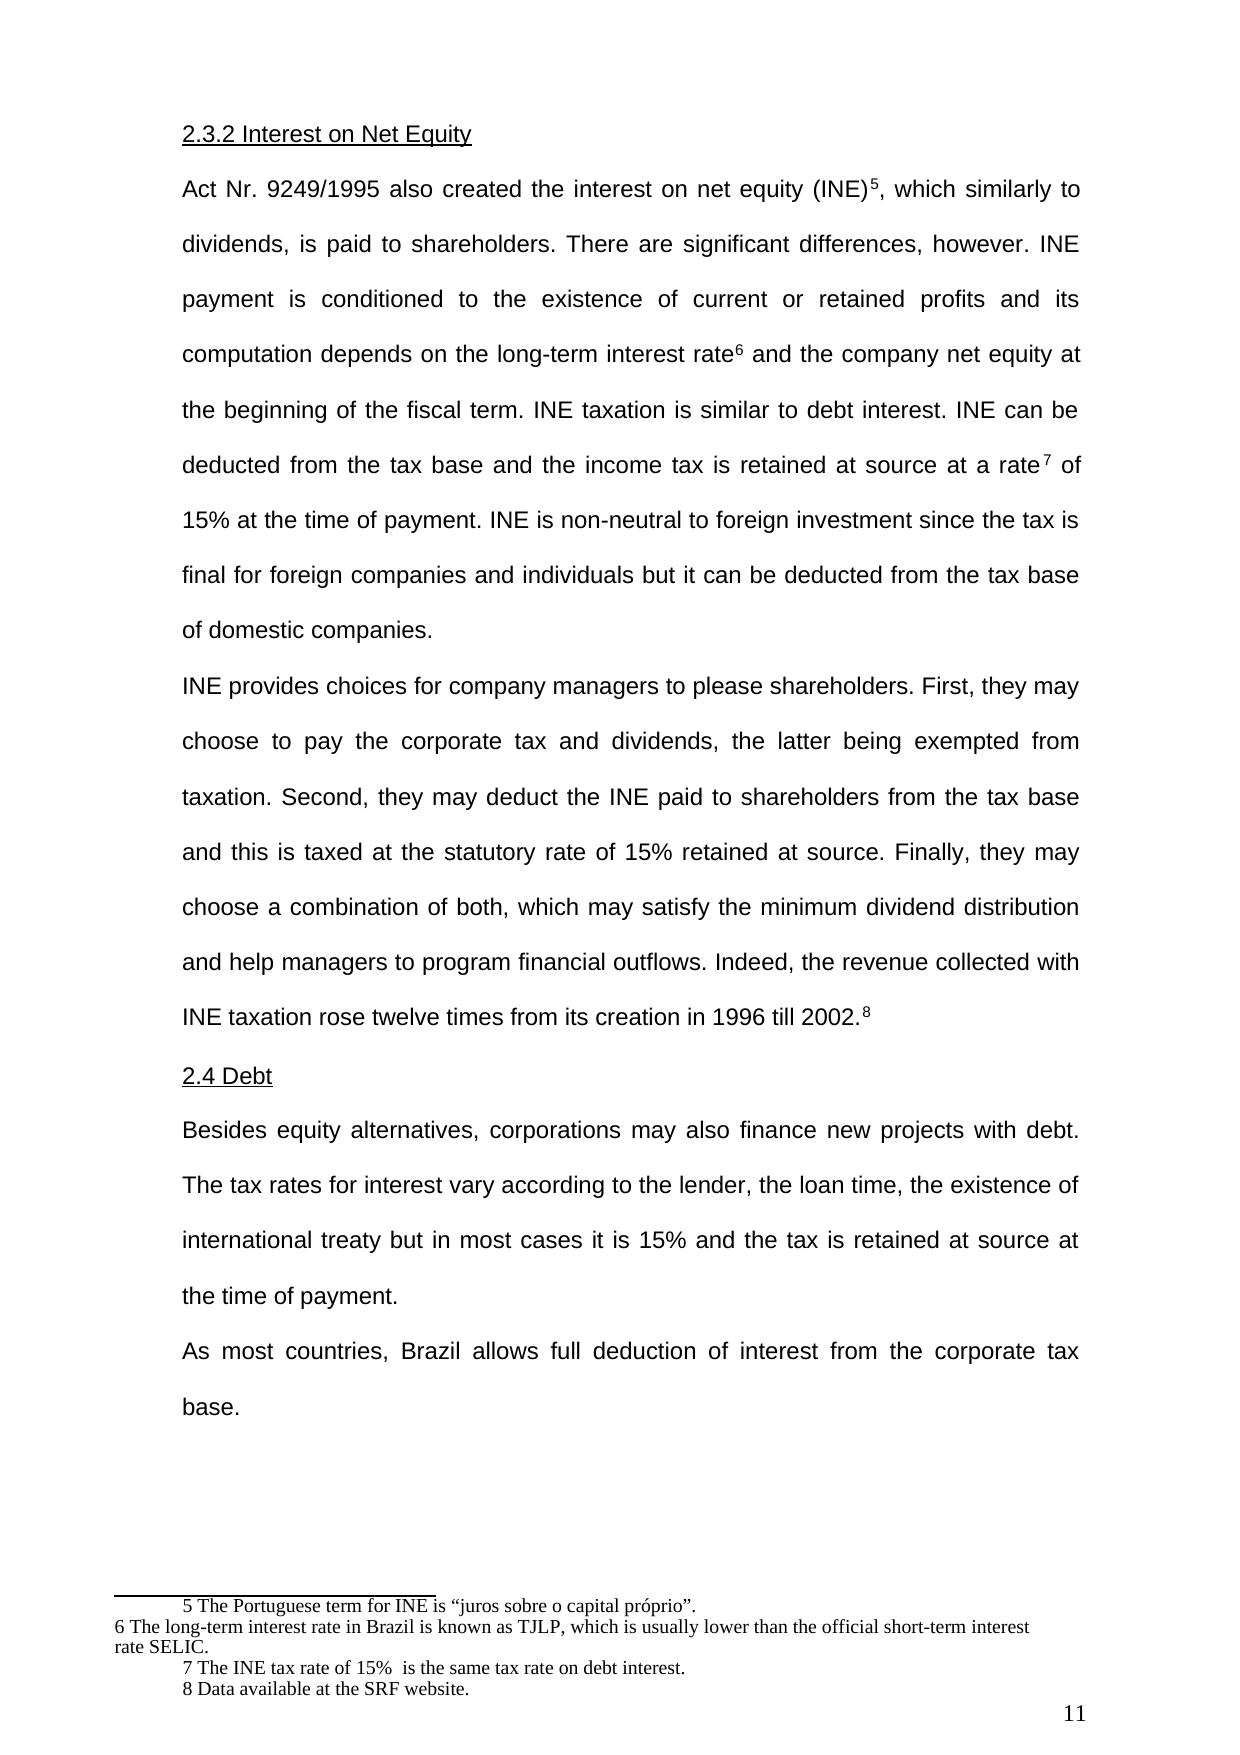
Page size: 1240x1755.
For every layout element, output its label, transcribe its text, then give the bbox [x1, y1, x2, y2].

text Act Nr. 9249/1995 also created the interest on net equity (INE), which similarly to dividends, is paid to shareholders. There are significant differences, however. INE payment is conditioned to the existence of current or retained profits and its computation depends on the long-term interest rate and the company net equity at the beginning of the fiscal term. INE taxation is similar to debt interest. INE can be deducted from the tax base and the income tax is retained at source at a rate of 15% at the time of payment. INE is non-neutral to foreign investment since the tax is final for foreign companies and individuals but it can be deducted from the tax base of domestic companies. [182, 175, 1081, 644]
text Data available at the SRF website. [182, 1679, 473, 1699]
text The INE tax rate of 15% is the same tax rate on debt interest. [182, 1658, 694, 1679]
text As most countries, Brazil allows full deduction of interest from the corporate tax base. [182, 1337, 1081, 1420]
text The long-term interest rate in Brazil is known as TJLP, which is usually lower than the official short-term interest rate SELIC. [114, 1617, 1052, 1658]
subtitle 2.3.2 Interest on Net Equity [182, 120, 1087, 148]
text Besides equity alternatives, corporations may also finance new projects with debt. The tax rates for interest vary according to the lender, the loan time, the existence of international treaty but in most cases it is 15% and the tax is retained at source at the time of payment. [182, 1116, 1081, 1309]
subtitle 2.4 Debt [182, 1062, 1087, 1089]
text INE provides choices for company managers to please shareholders. First, they may choose to pay the corporate tax and dividends, the latter being exempted from taxation. Second, they may deduct the INE paid to shareholders from the tax base and this is taxed at the statutory rate of 15% retained at source. Finally, they may choose a combination of both, which may satisfy the minimum dividend distribution and help managers to program financial outflows. Indeed, the revenue collected with INE taxation rose twelve times from its creation in 1996 till 2002. [182, 672, 1081, 1031]
text The Portuguese term for INE is “juros sobre o capital próprio”. [182, 1596, 706, 1617]
